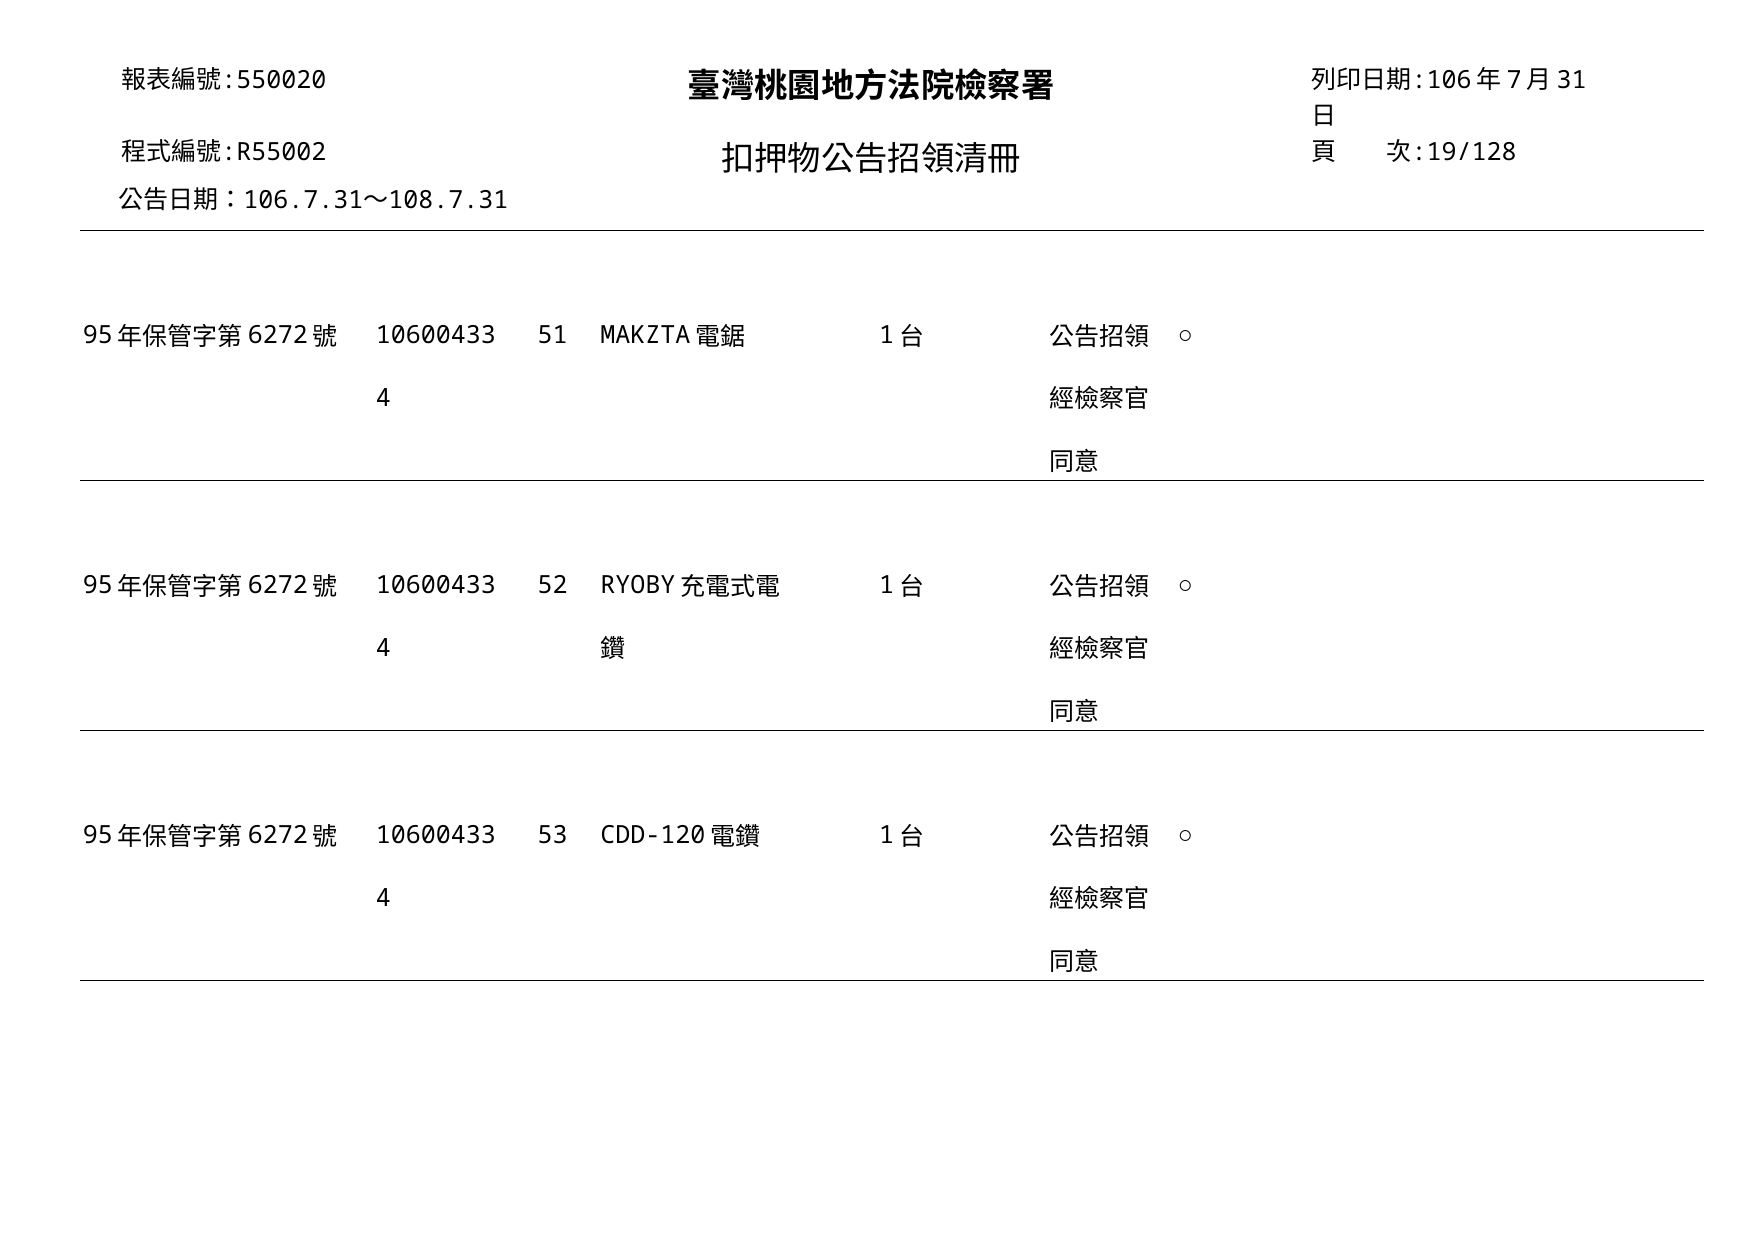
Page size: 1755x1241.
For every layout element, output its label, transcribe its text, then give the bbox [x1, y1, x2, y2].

table_cell 1台 [808, 481, 927, 730]
table_cell ○ [1175, 481, 1317, 730]
table_cell [927, 231, 1046, 480]
table_cell RYOBY充電式電鑽 [597, 481, 807, 730]
table_cell 106004334 [373, 231, 507, 480]
table_cell 52 [507, 481, 597, 730]
table_cell ○ [1175, 731, 1317, 980]
table_cell 106004334 [373, 481, 507, 730]
table_cell 公告招領經檢察官同意 [1046, 731, 1175, 980]
table_cell [1317, 231, 1575, 480]
table_cell MAKZTA電鋸 [597, 231, 807, 480]
table_cell 95年保管字第6272號 [80, 481, 373, 730]
table_cell 95年保管字第6272號 [80, 731, 373, 980]
table_cell 106004334 [373, 731, 507, 980]
table_cell [927, 731, 1046, 980]
table_cell [1317, 481, 1575, 730]
table_cell 公告招領經檢察官同意 [1046, 231, 1175, 480]
table_cell 公告招領經檢察官同意 [1046, 481, 1175, 730]
table_cell [1575, 731, 1704, 980]
table_cell [1575, 231, 1704, 480]
table_cell 1台 [808, 231, 927, 480]
table_cell [1575, 481, 1704, 730]
table_cell 1台 [808, 731, 927, 980]
table_cell [1317, 731, 1575, 980]
table_cell 95年保管字第6272號 [80, 231, 373, 480]
table_cell ○ [1175, 231, 1317, 480]
table_cell 51 [507, 231, 597, 480]
table_cell [927, 481, 1046, 730]
table_cell CDD-120電鑽 [597, 731, 807, 980]
table_cell 53 [507, 731, 597, 980]
